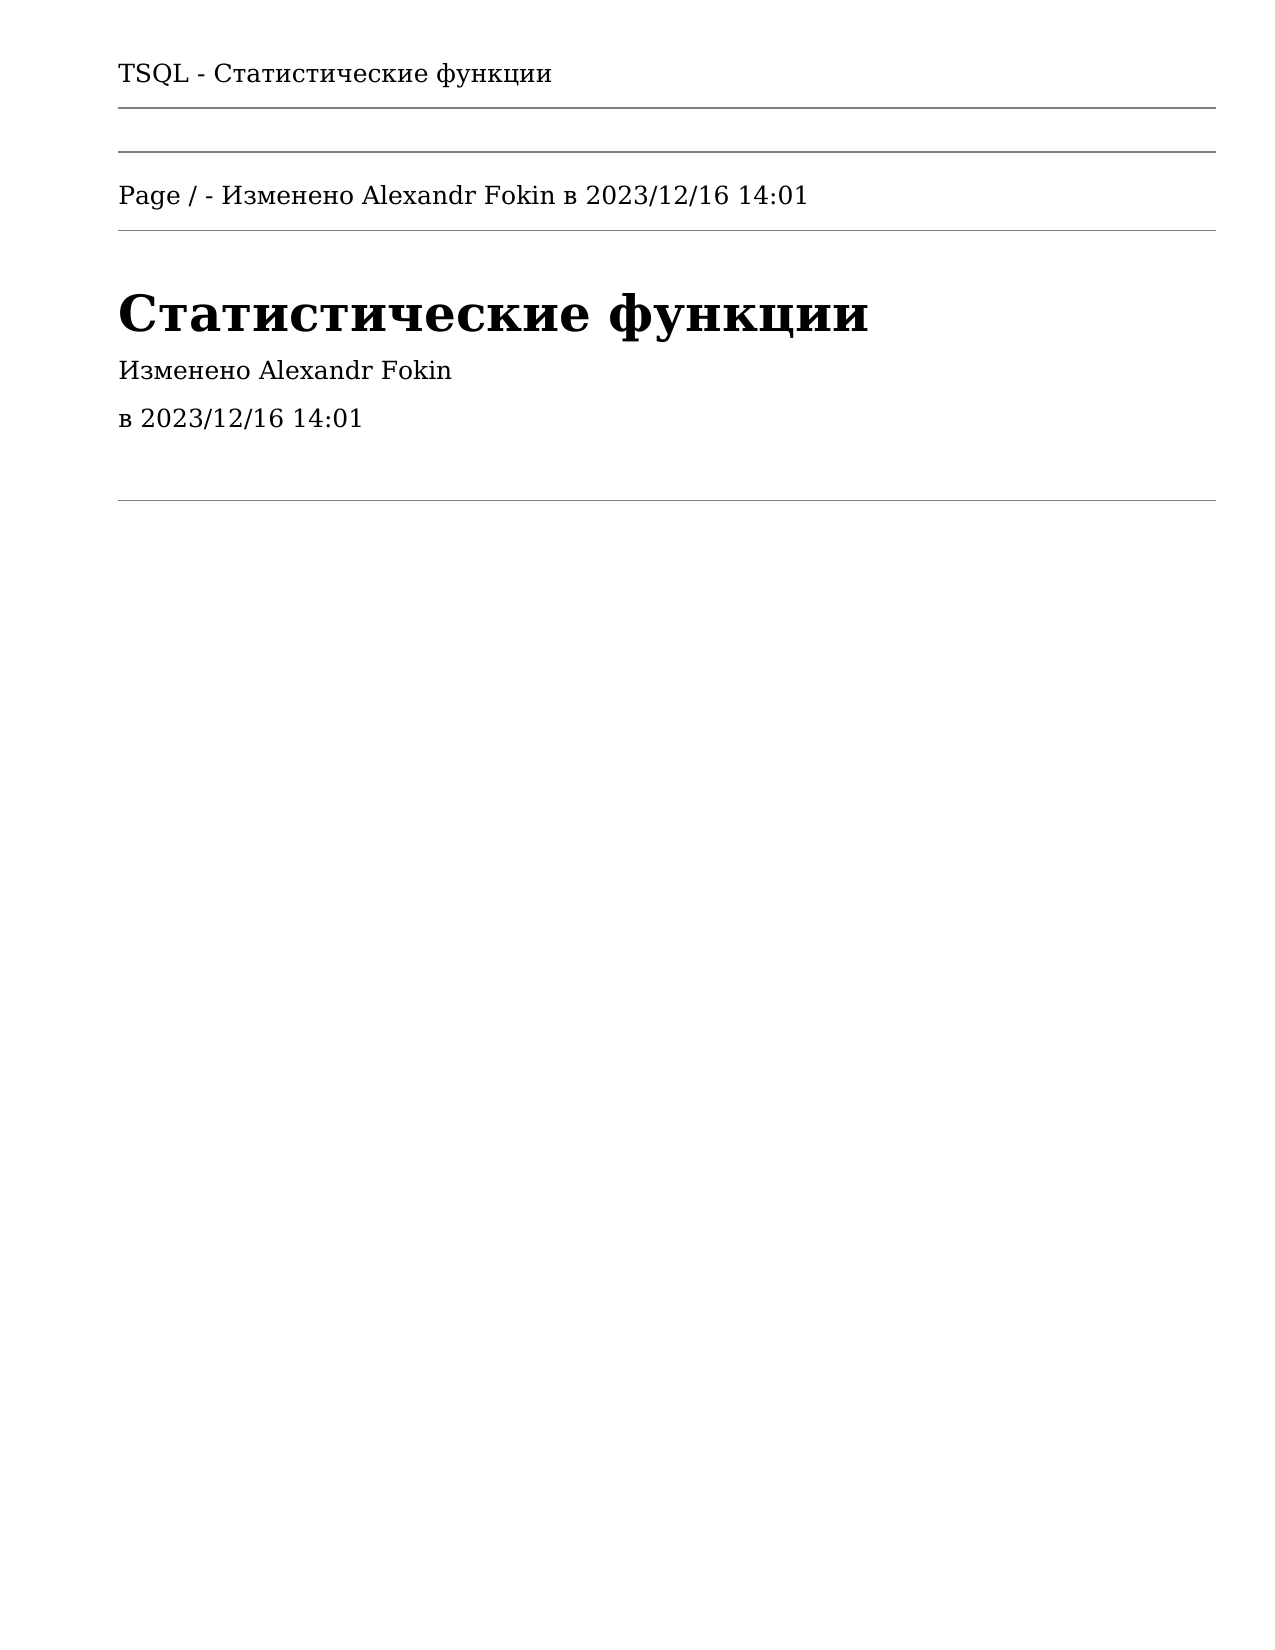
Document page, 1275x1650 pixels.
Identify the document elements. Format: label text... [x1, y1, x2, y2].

text в 2023/12/16 14:01 [118, 404, 1216, 433]
text Page / - Изменено Alexandr Fokin в 2023/12/16 14:01 [118, 182, 1216, 211]
text Изменено Alexandr Fokin [118, 356, 1216, 385]
subtitle Статистические функции [118, 284, 1216, 343]
text TSQL - Статистические функции [118, 59, 1216, 88]
